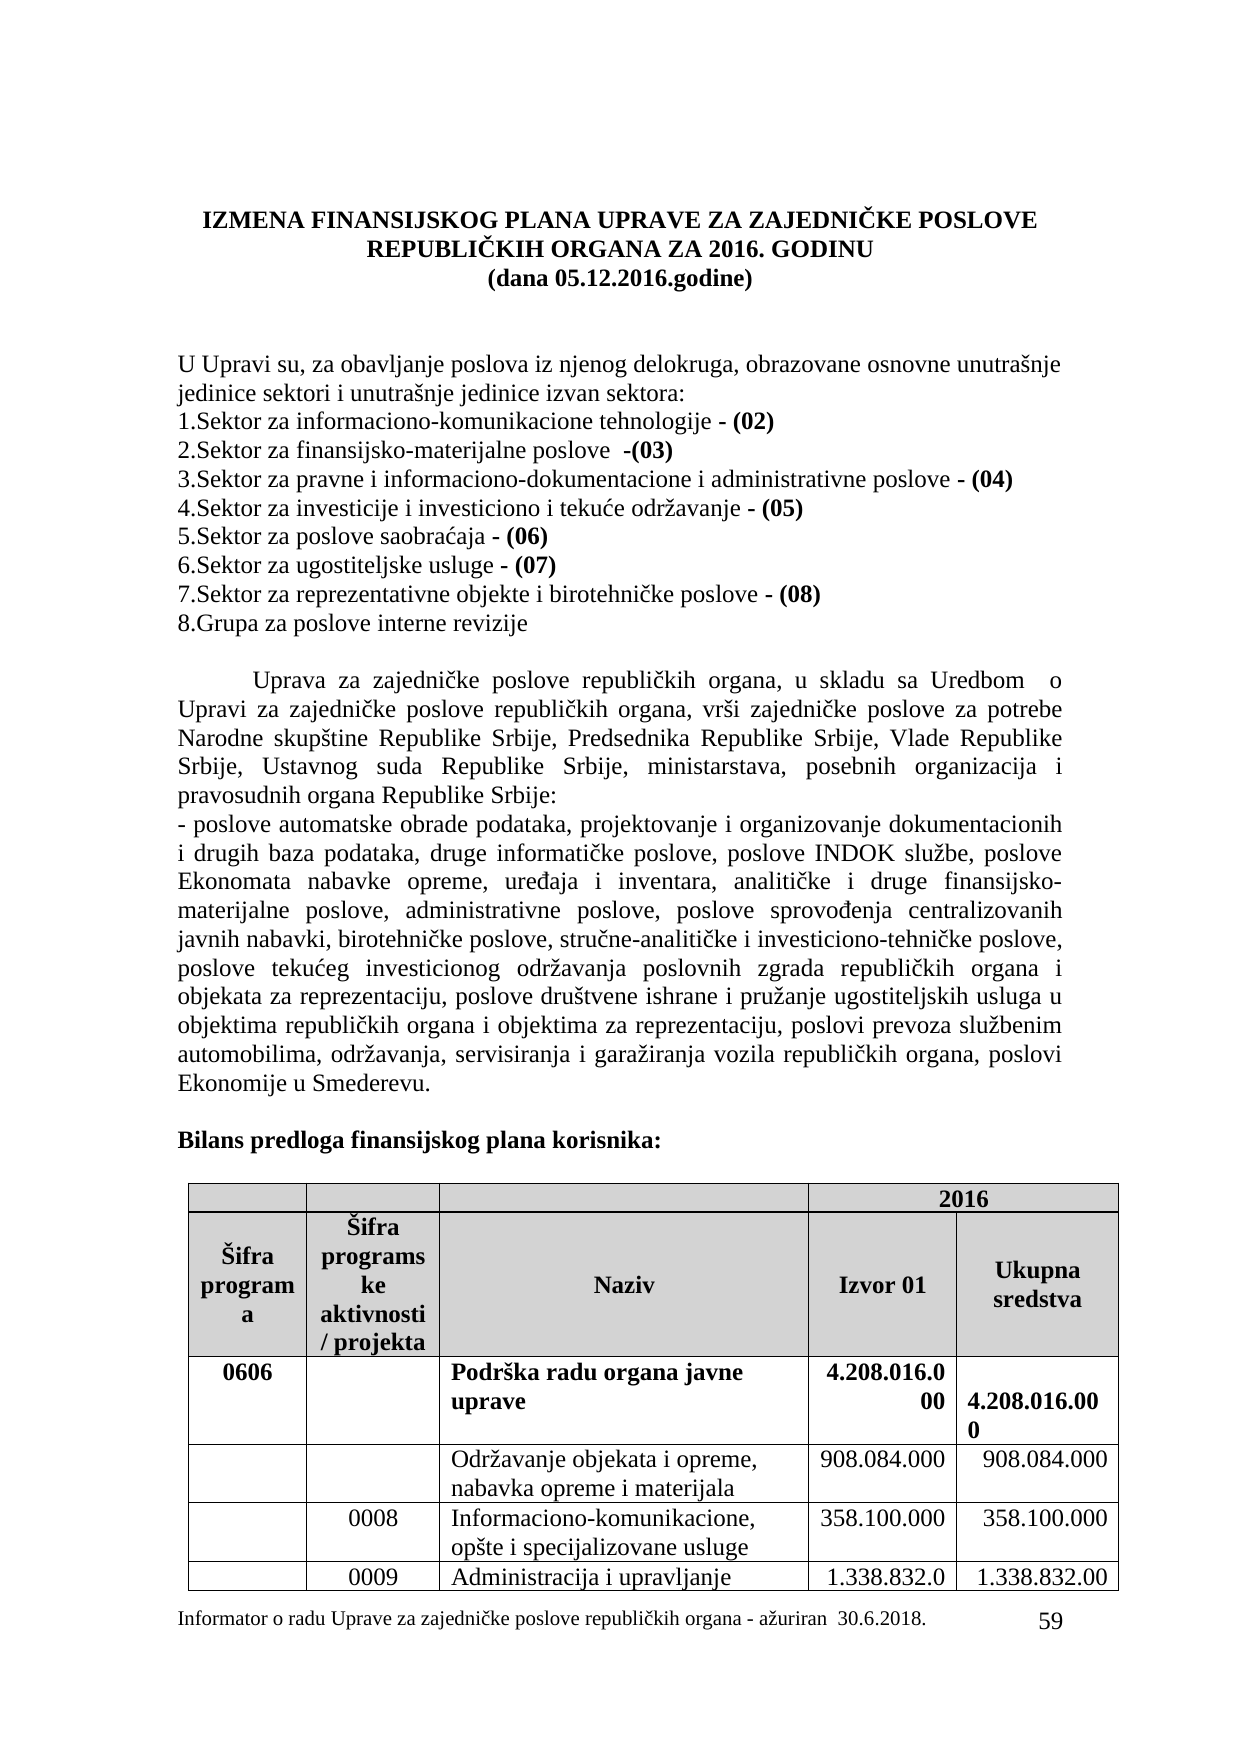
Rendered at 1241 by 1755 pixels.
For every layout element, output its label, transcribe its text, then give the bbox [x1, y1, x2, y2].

text 6.Sektor za ugostitelјske usluge - (07) [177, 550, 1063, 579]
table_cell 4.208.016.000 [809, 1357, 956, 1443]
text 3.Sektor za pravne i informaciono-dokumentacione i administrativne poslove - (04) [177, 464, 1063, 493]
table_cell Podrška radu organa javne uprave [440, 1357, 808, 1443]
table_cell 358.100.000 [809, 1503, 956, 1561]
table_cell Ukupna sredstva [957, 1213, 1118, 1356]
table_cell [189, 1445, 306, 1502]
text 7.Sektor za reprezentativne objekte i birotehničke poslove - (08) [177, 579, 1063, 608]
table_cell [189, 1503, 306, 1561]
table_cell 358.100.000 [957, 1503, 1118, 1561]
table_cell [307, 1445, 439, 1502]
table_header [189, 1184, 306, 1211]
text (dana 05.12.2016.godine) [177, 263, 1063, 291]
text 2.Sektor za finansijsko-materijalne poslove -(03) [177, 435, 1063, 464]
table_cell 0008 [307, 1503, 439, 1561]
table_cell 908.084.000 [957, 1445, 1118, 1502]
text IZMENA FINANSIJSKOG PLANA UPRAVE ZA ZAJEDNIČKE POSLOVE [177, 205, 1063, 234]
text 1.Sektor za informaciono-komunikacione tehnologije - (02) [177, 406, 1063, 435]
text - poslove automatske obrade podataka, projektovanje i organizovanje dokumentacionih i drugih baza podataka, druge informatičke poslove, poslove INDOK službe, poslove Ekonomata nabavke opreme, uređaja i inventara, analitičke i druge finansijsko-materijalne poslove, administrativne poslove, poslove sprovođenja centralizovanih javnih nabavki, birotehničke poslove, stručne-analitičke i investiciono-tehničke poslove, poslove tekućeg investicionog održavanja poslovnih zgrada republičkih organa i objekata za reprezentaciju, poslove društvene ishrane i pružanje ugostitelјskih usluga u objektima republičkih organa i objektima za reprezentaciju, poslovi prevoza službenim automobilima, održavanja, servisiranja i garažiranja vozila republičkih organa, poslovi Ekonomije u Smederevu. [177, 809, 1063, 1096]
text Uprava za zajedničke poslove republičkih organa, u skladu sa Uredbom o Upravi za zajedničke poslove republičkih organa, vrši zajedničke poslove za potrebe Narodne skupštine Republike Srbije, Predsednika Republike Srbije, Vlade Republike Srbije, Ustavnog suda Republike Srbije, ministarstava, posebnih organizacija i pravosudnih organa Republike Srbije: [177, 665, 1063, 809]
table_cell 908.084.000 [809, 1445, 956, 1502]
table_cell 0606 [189, 1357, 306, 1443]
table_cell 1.338.832.0 [809, 1562, 956, 1590]
table_cell 1.338.832.00 [957, 1562, 1118, 1590]
text U Upravi su, za obavlјanje poslova iz njenog delokruga, obrazovane osnovne unutrašnje jedinice sektori i unutrašnje jedinice izvan sektora: [177, 349, 1063, 406]
table_header [440, 1184, 808, 1211]
table_cell Izvor 01 [809, 1213, 956, 1356]
table_cell Naziv [440, 1213, 808, 1356]
table_cell Održavanje objekata i opreme, nabavka opreme i materijala [440, 1445, 808, 1502]
text 8.Grupa za poslove interne revizije [177, 608, 1063, 636]
text 4.Sektor za investicije i investiciono i tekuće održavanje - (05) [177, 493, 1063, 521]
table_cell Šifra programa [189, 1213, 306, 1356]
table_cell 4.208.016.000 [957, 1357, 1118, 1443]
table_cell [307, 1357, 439, 1443]
text REPUBLIČKIH ORGANA ZA 2016. GODINU [177, 234, 1063, 263]
table_header 2016 [809, 1184, 1118, 1211]
table_cell 0009 [307, 1562, 439, 1590]
table_cell Informaciono-komunikacione, opšte i specijalizovane usluge [440, 1503, 808, 1561]
text 5.Sektor za poslove saobraćaja - (06) [177, 521, 1063, 550]
table_cell Administracija i upravlјanje [440, 1562, 808, 1590]
text Bilans predloga finansijskog plana korisnika: [177, 1125, 1063, 1154]
table_header [307, 1184, 439, 1211]
table_cell [189, 1562, 306, 1590]
table_cell Šifra programske aktivnosti / projekta [307, 1213, 439, 1356]
